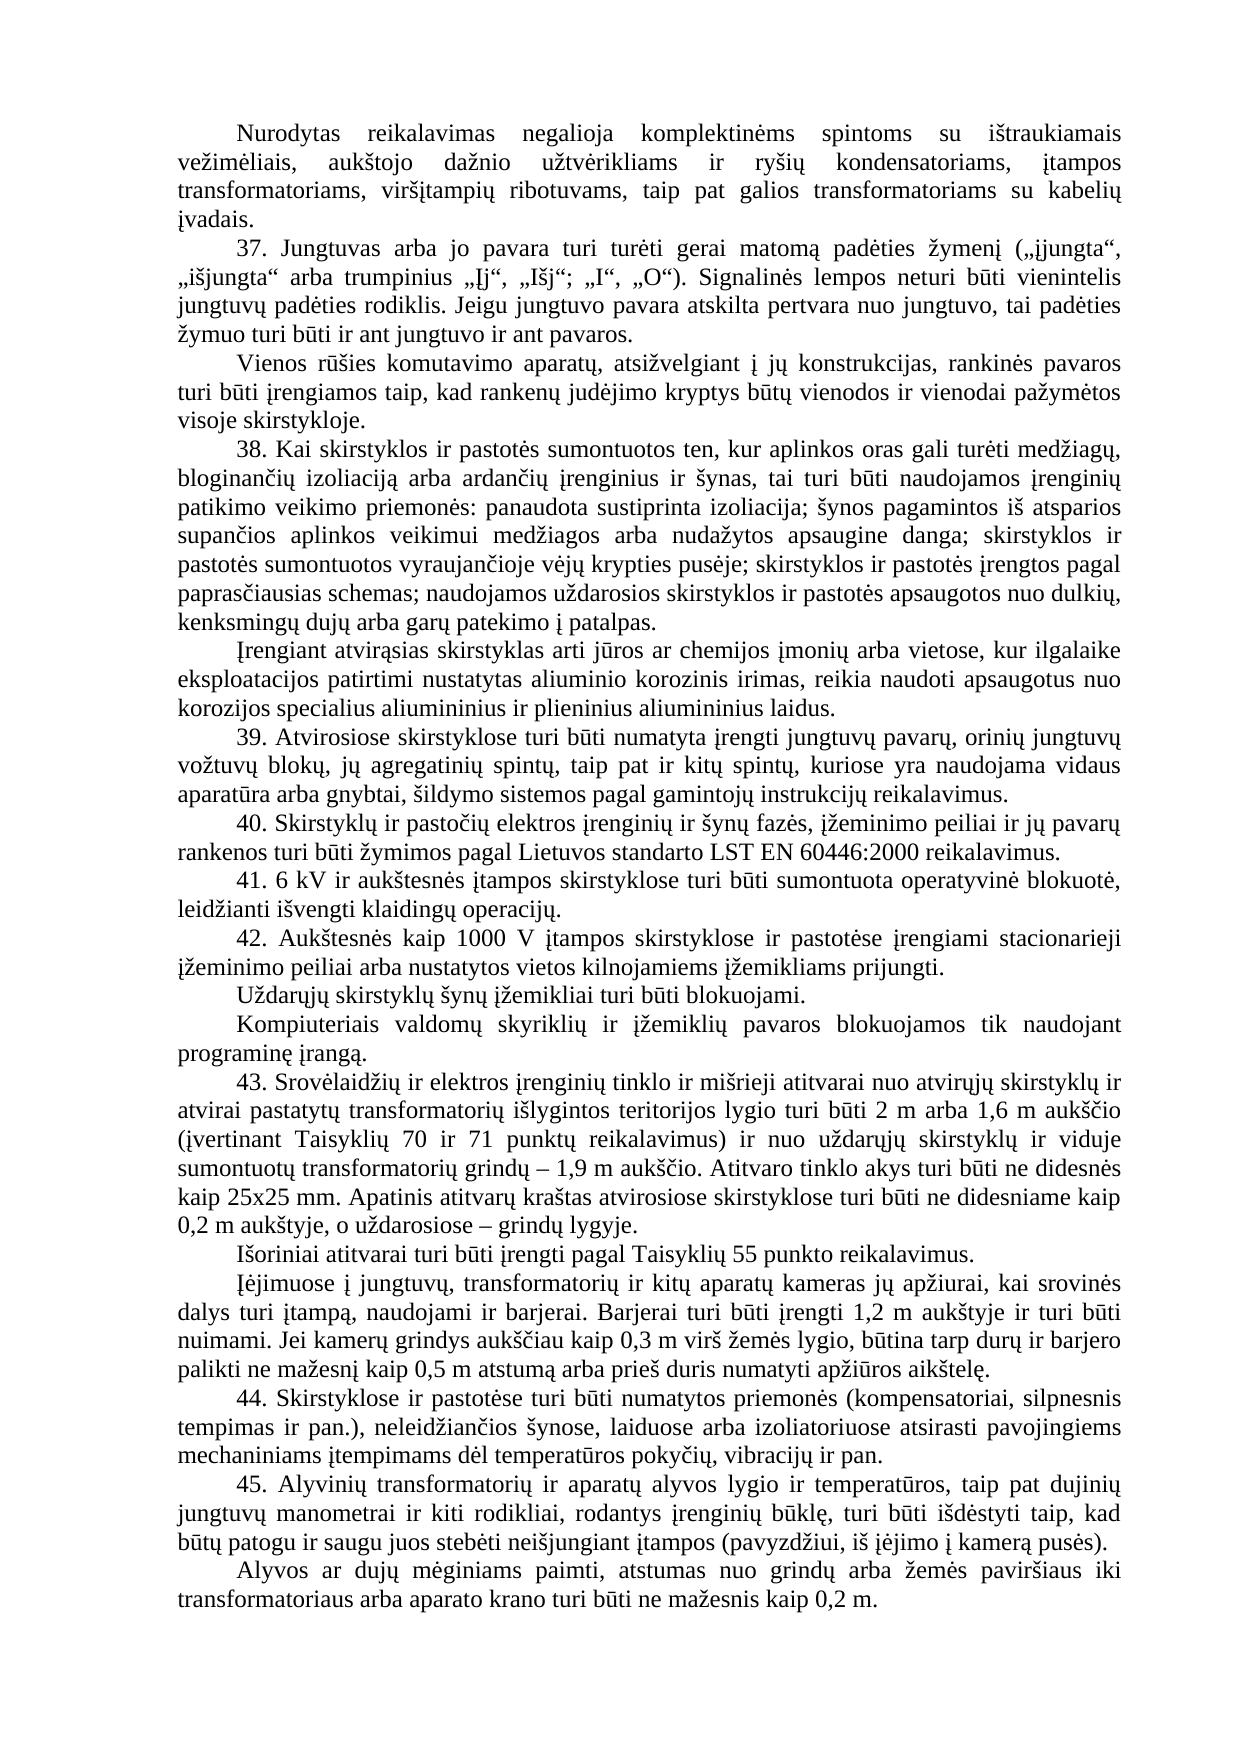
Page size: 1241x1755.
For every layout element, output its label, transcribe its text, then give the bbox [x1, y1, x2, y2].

text 38. Kai skirstyklos ir pastotės sumontuotos ten, kur aplinkos oras gali turėti medžiagų, bloginančių izoliaciją arba ardančių įrenginius ir šynas, tai turi būti naudojamos įrenginių patikimo veikimo priemonės: panaudota sustiprinta izoliacija; šynos pagamintos iš atsparios supančios aplinkos veikimui medžiagos arba nudažytos apsaugine danga; skirstyklos ir pastotės sumontuotos vyraujančioje vėjų krypties pusėje; skirstyklos ir pastotės įrengtos pagal paprasčiausias schemas; naudojamos uždarosios skirstyklos ir pastotės apsaugotos nuo dulkių, kenksmingų dujų arba garų patekimo į patalpas. [177, 434, 1122, 636]
text 43. Srovėlaidžių ir elektros įrenginių tinklo ir mišrieji atitvarai nuo atvirųjų skirstyklų ir atvirai pastatytų transformatorių išlygintos teritorijos lygio turi būti 2 m arba 1,6 m aukščio (įvertinant Taisyklių 70 ir 71 punktų reikalavimus) ir nuo uždarųjų skirstyklų ir viduje sumontuotų transformatorių grindų – 1,9 m aukščio. Atitvaro tinklo akys turi būti ne didesnės kaip 25x25 mm. Apatinis atitvarų kraštas atvirosiose skirstyklose turi būti ne didesniame kaip 0,2 m aukštyje, o uždarosiose – grindų lygyje. [177, 1067, 1122, 1239]
text 41. 6 kV ir aukštesnės įtampos skirstyklose turi būti sumontuota operatyvinė blokuotė, leidžianti išvengti klaidingų operacijų. [177, 866, 1122, 923]
text Išoriniai atitvarai turi būti įrengti pagal Taisyklių 55 punkto reikalavimus. [177, 1239, 1122, 1268]
text Įrengiant atvirąsias skirstyklas arti jūros ar chemijos įmonių arba vietose, kur ilgalaike eksploatacijos patirtimi nustatytas aliuminio korozinis irimas, reikia naudoti apsaugotus nuo korozijos specialius aliumininius ir plieninius aliumininius laidus. [177, 636, 1122, 722]
text 40. Skirstyklų ir pastočių elektros įrenginių ir šynų fazės, įžeminimo peiliai ir jų pavarų rankenos turi būti žymimos pagal Lietuvos standarto LST EN 60446:2000 reikalavimus. [177, 808, 1122, 866]
text 44. Skirstyklose ir pastotėse turi būti numatytos priemonės (kompensatoriai, silpnesnis tempimas ir pan.), neleidžiančios šynose, laiduose arba izoliatoriuose atsirasti pavojingiems mechaniniams įtempimams dėl temperatūros pokyčių, vibracijų ir pan. [177, 1383, 1122, 1469]
text Įėjimuose į jungtuvų, transformatorių ir kitų aparatų kameras jų apžiurai, kai srovinės dalys turi įtampą, naudojami ir barjerai. Barjerai turi būti įrengti 1,2 m aukštyje ir turi būti nuimami. Jei kamerų grindys aukščiau kaip 0,3 m virš žemės lygio, būtina tarp durų ir barjero palikti ne mažesnį kaip 0,5 m atstumą arba prieš duris numatyti apžiūros aikštelę. [177, 1268, 1122, 1383]
text Uždarųjų skirstyklų šynų įžemikliai turi būti blokuojami. [177, 981, 1122, 1009]
text 42. Aukštesnės kaip 1000 V įtampos skirstyklose ir pastotėse įrengiami stacionarieji įžeminimo peiliai arba nustatytos vietos kilnojamiems įžemikliams prijungti. [177, 923, 1122, 981]
text Nurodytas reikalavimas negalioja komplektinėms spintoms su ištraukiamais vežimėliais, aukštojo dažnio užtvėrikliams ir ryšių kondensatoriams, įtampos transformatoriams, viršįtampių ribotuvams, taip pat galios transformatoriams su kabelių įvadais. [177, 118, 1122, 233]
text Kompiuteriais valdomų skyriklių ir įžemiklių pavaros blokuojamos tik naudojant programinę įrangą. [177, 1009, 1122, 1067]
text 45. Alyvinių transformatorių ir aparatų alyvos lygio ir temperatūros, taip pat dujinių jungtuvų manometrai ir kiti rodikliai, rodantys įrenginių būklę, turi būti išdėstyti taip, kad būtų patogu ir saugu juos stebėti neišjungiant įtampos (pavyzdžiui, iš įėjimo į kamerą pusės). [177, 1469, 1122, 1556]
text 37. Jungtuvas arba jo pavara turi turėti gerai matomą padėties žymenį („įjungta“, „išjungta“ arba trumpinius „Įj“, „Išj“; „I“, „O“). Signalinės lempos neturi būti vienintelis jungtuvų padėties rodiklis. Jeigu jungtuvo pavara atskilta pertvara nuo jungtuvo, tai padėties žymuo turi būti ir ant jungtuvo ir ant pavaros. [177, 233, 1122, 348]
text 39. Atvirosiose skirstyklose turi būti numatyta įrengti jungtuvų pavarų, orinių jungtuvų vožtuvų blokų, jų agregatinių spintų, taip pat ir kitų spintų, kuriose yra naudojama vidaus aparatūra arba gnybtai, šildymo sistemos pagal gamintojų instrukcijų reikalavimus. [177, 722, 1122, 808]
text Vienos rūšies komutavimo aparatų, atsižvelgiant į jų konstrukcijas, rankinės pavaros turi būti įrengiamos taip, kad rankenų judėjimo kryptys būtų vienodos ir vienodai pažymėtos visoje skirstykloje. [177, 348, 1122, 434]
text Alyvos ar dujų mėginiams paimti, atstumas nuo grindų arba žemės paviršiaus iki transformatoriaus arba aparato krano turi būti ne mažesnis kaip 0,2 m. [177, 1556, 1122, 1613]
